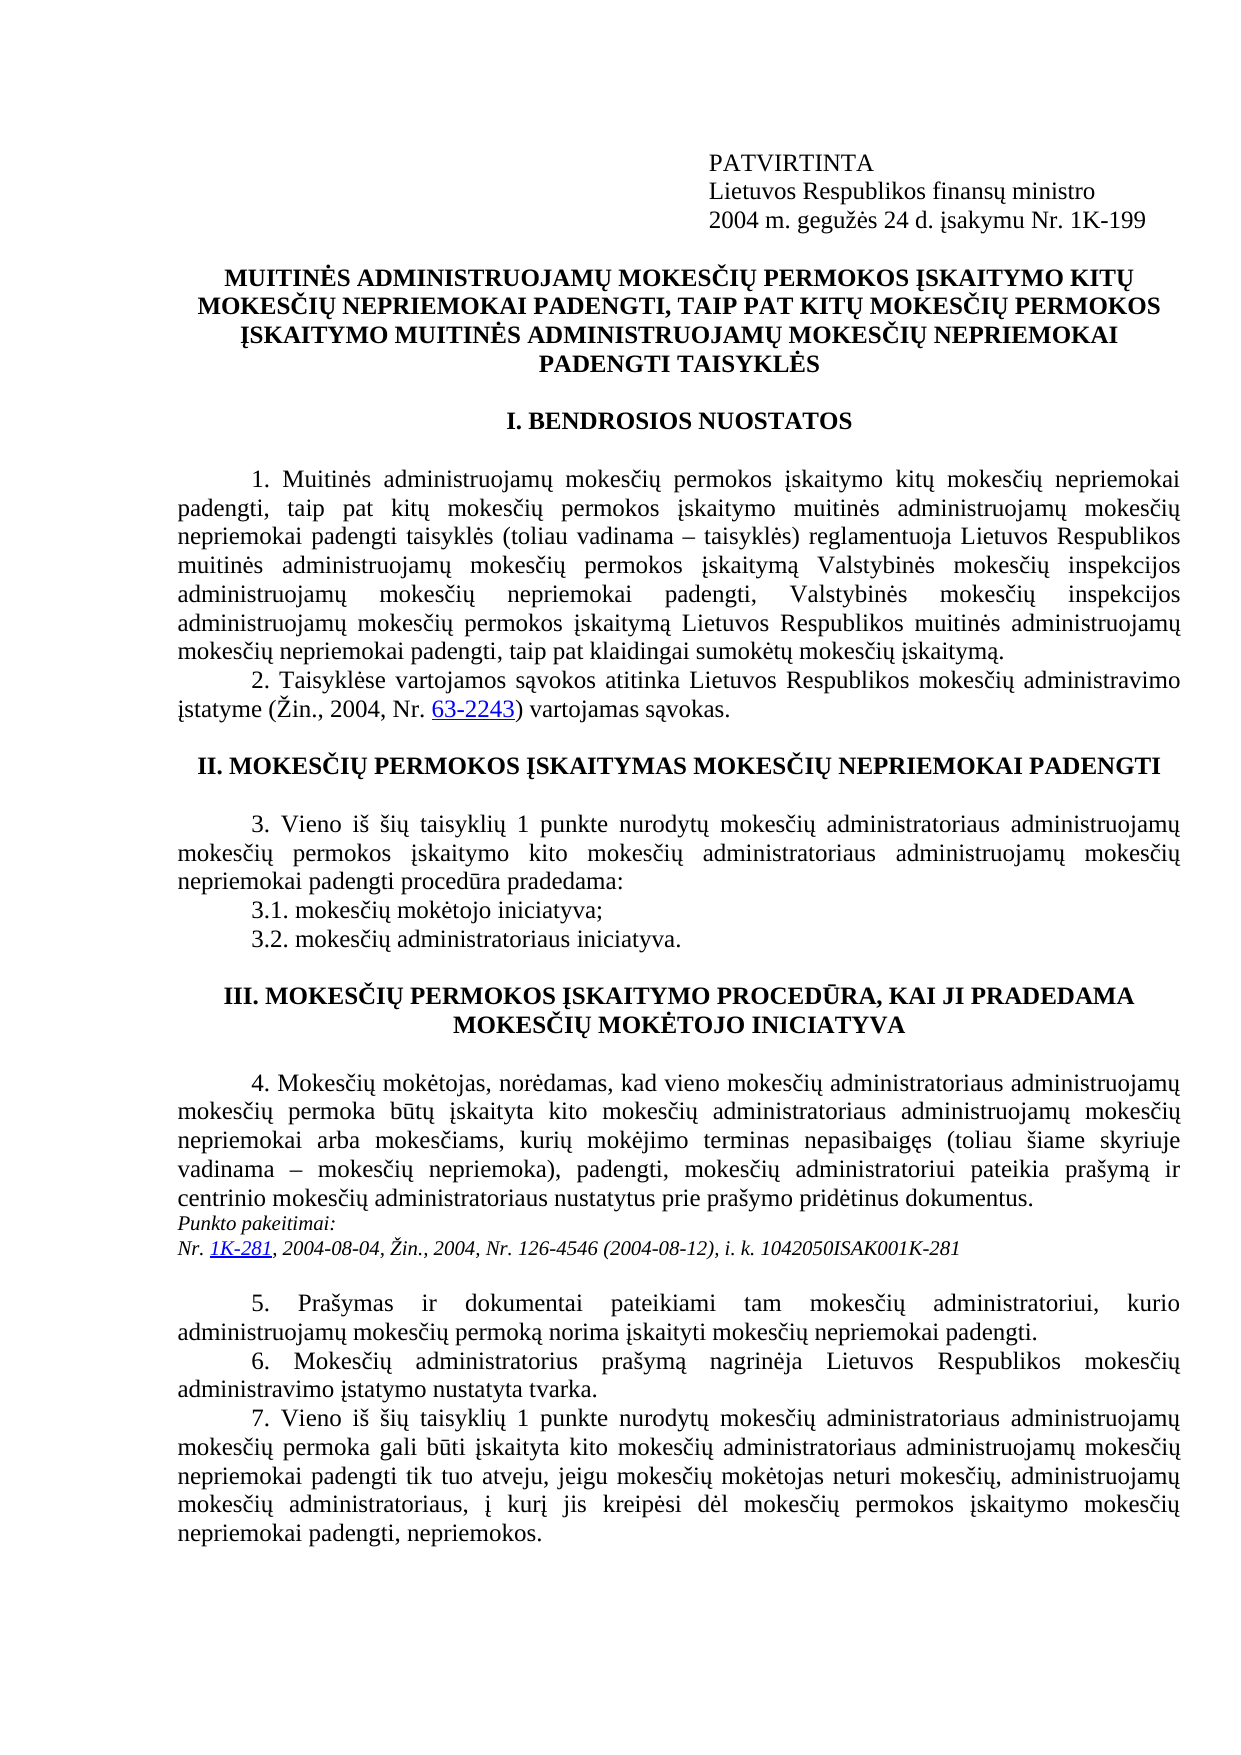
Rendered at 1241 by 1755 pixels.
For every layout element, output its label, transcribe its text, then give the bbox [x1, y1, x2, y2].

text II. MOKESČIŲ PERMOKOS ĮSKAITYMAS MOKESČIŲ NEPRIEMOKAI PADENGTI [177, 751, 1181, 780]
text 4. Mokesčių mokėtojas, norėdamas, kad vieno mokesčių administratoriaus administruojamų mokesčių permoka būtų įskaityta kito mokesčių administratoriaus administruojamų mokesčių nepriemokai arba mokesčiams, kurių mokėjimo terminas nepasibaigęs (toliau šiame skyriuje vadinama – mokesčių nepriemoka), padengti, mokesčių administratoriui pateikia prašymą ir centrinio mokesčių administratoriaus nustatytus prie prašymo pridėtinus dokumentus. [177, 1068, 1181, 1211]
text Punkto pakeitimai: [177, 1211, 1181, 1235]
text PATVIRTINTA [177, 148, 1181, 176]
text 3.2. mokesčių administratoriaus iniciatyva. [177, 924, 1181, 953]
text 3.1. mokesčių mokėtojo iniciatyva; [177, 895, 1181, 924]
text 5. Prašymas ir dokumentai pateikiami tam mokesčių administratoriui, kurio administruojamų mokesčių permoką norima įskaityti mokesčių nepriemokai padengti. [177, 1288, 1181, 1346]
text 1. Muitinės administruojamų mokesčių permokos įskaitymo kitų mokesčių nepriemokai padengti, taip pat kitų mokesčių permokos įskaitymo muitinės administruojamų mokesčių nepriemokai padengti taisyklės (toliau vadinama – taisyklės) reglamentuoja Lietuvos Respublikos muitinės administruojamų mokesčių permokos įskaitymą Valstybinės mokesčių inspekcijos administruojamų mokesčių nepriemokai padengti, Valstybinės mokesčių inspekcijos administruojamų mokesčių permokos įskaitymą Lietuvos Respublikos muitinės administruojamų mokesčių nepriemokai padengti, taip pat klaidingai sumokėtų mokesčių įskaitymą. [177, 464, 1181, 665]
text 3. Vieno iš šių taisyklių 1 punkte nurodytų mokesčių administratoriaus administruojamų mokesčių permokos įskaitymo kito mokesčių administratoriaus administruojamų mokesčių nepriemokai padengti procedūra pradedama: [177, 809, 1181, 895]
text Nr. 1K-281, 2004-08-04, Žin., 2004, Nr. 126-4546 (2004-08-12), i. k. 1042050ISAK001K-281 [177, 1235, 1181, 1259]
text 2004 m. gegužės 24 d. įsakymu Nr. 1K-199 [177, 205, 1181, 234]
text Muitinės administruojamų mokesčių permokos įskaitymo kitų mokesčių nepriemokai padengti, taip pat kitų mokesčių permokos įskaitymo muitinės administruojamų mokesčių nepriemokai padengti TAISYKLĖS [177, 263, 1181, 378]
text 7. Vieno iš šių taisyklių 1 punkte nurodytų mokesčių administratoriaus administruojamų mokesčių permoka gali būti įskaityta kito mokesčių administratoriaus administruojamų mokesčių nepriemokai padengti tik tuo atveju, jeigu mokesčių mokėtojas neturi mokesčių, administruojamų mokesčių administratoriaus, į kurį jis kreipėsi dėl mokesčių permokos įskaitymo mokesčių nepriemokai padengti, nepriemokos. [177, 1403, 1181, 1547]
text III. MOKESČIŲ PERMOKOS ĮSKAITYMO PROCEDŪRA, KAI JI PRADEDAMA MOKESČIŲ MOKĖTOJO INICIATYVA [177, 981, 1181, 1039]
text Lietuvos Respublikos finansų ministro [177, 176, 1181, 205]
text I. BENDROSIOS NUOSTATOS [177, 406, 1181, 435]
text 6. Mokesčių administratorius prašymą nagrinėja Lietuvos Respublikos mokesčių administravimo įstatymo nustatyta tvarka. [177, 1346, 1181, 1403]
text 2. Taisyklėse vartojamos sąvokos atitinka Lietuvos Respublikos mokesčių administravimo įstatyme (Žin., 2004, Nr. 63-2243) vartojamas sąvokas. [177, 665, 1181, 723]
